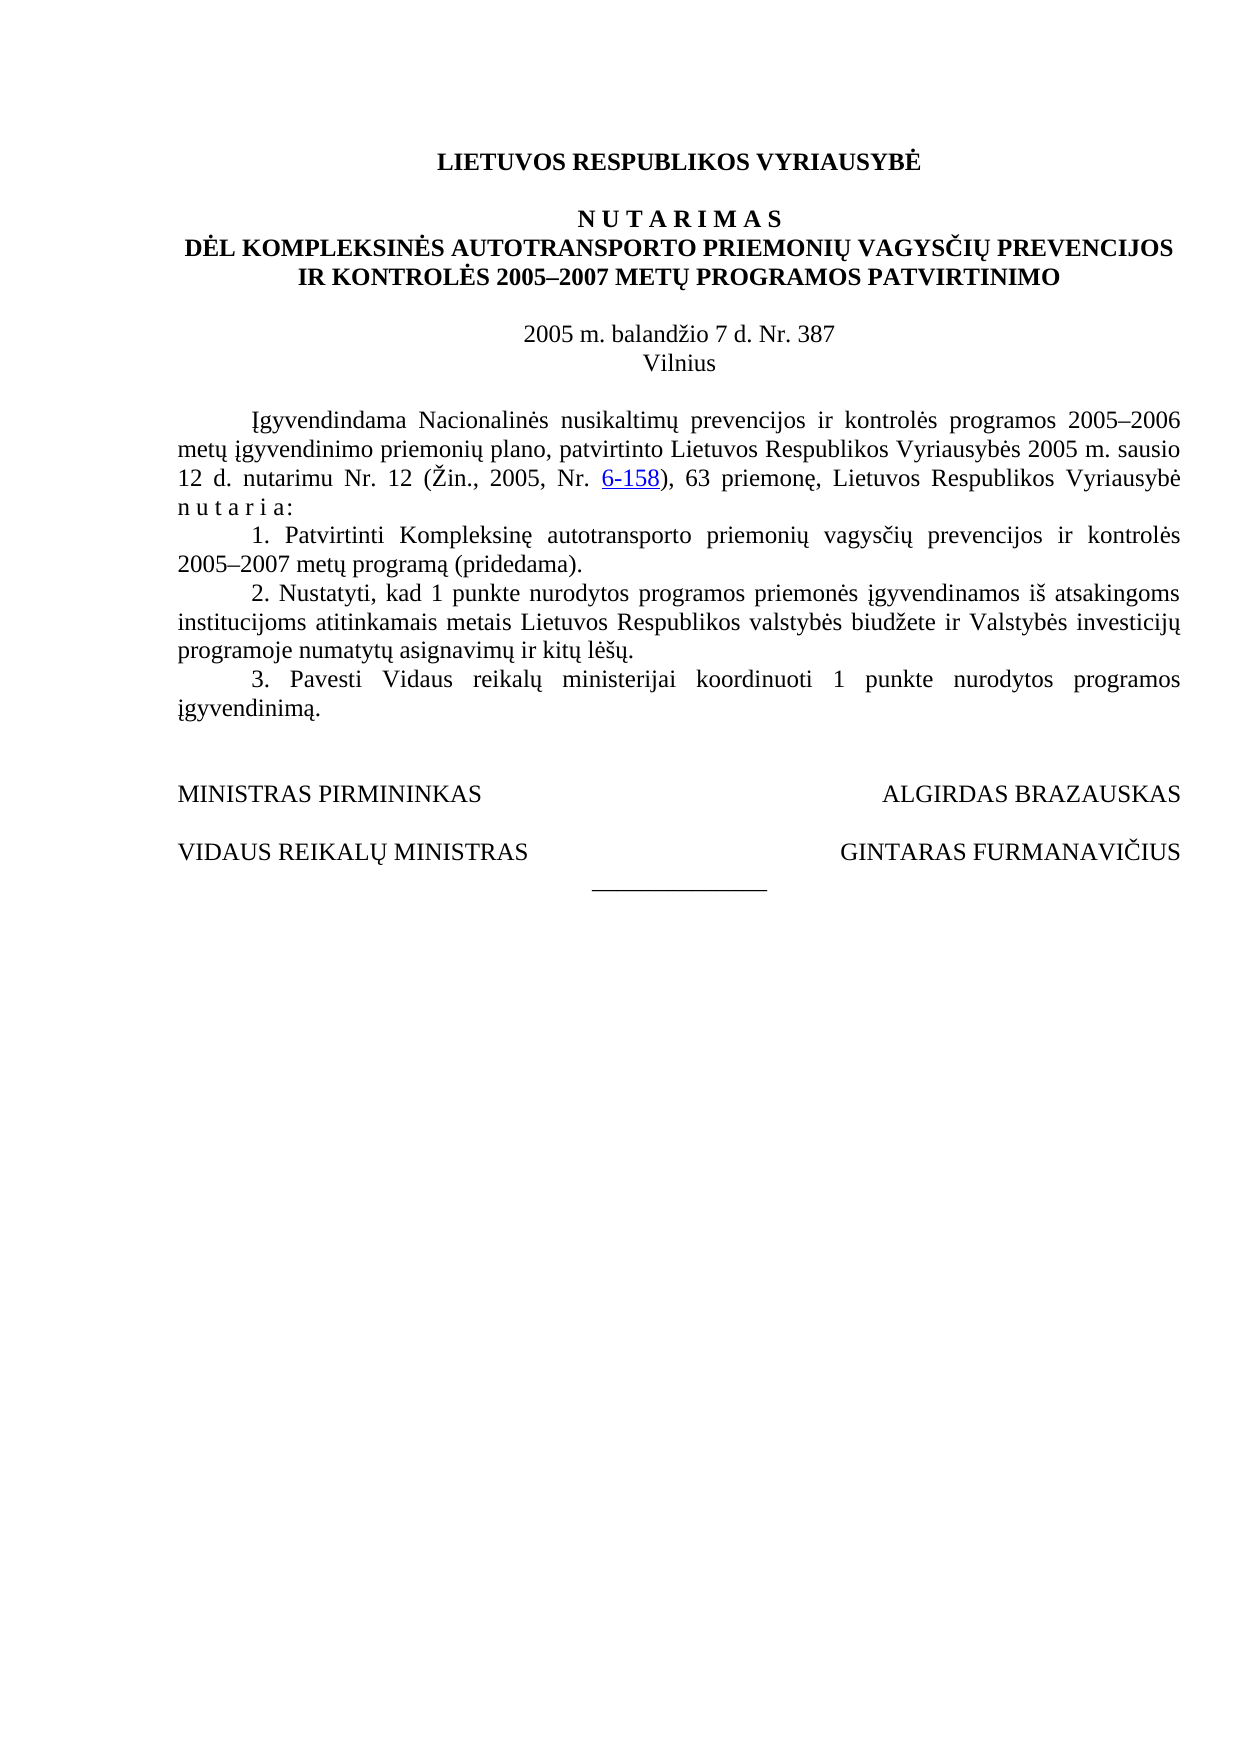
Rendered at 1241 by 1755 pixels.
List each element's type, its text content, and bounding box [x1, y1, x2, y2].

text 3. Pavesti Vidaus reikalų ministerijai koordinuoti 1 punkte nurodytos programos įgyvendinimą. [177, 664, 1181, 722]
text LIETUVOS RESPUBLIKOS VYRIAUSYBĖ [177, 147, 1181, 176]
text N U T A R I M A S [177, 204, 1181, 233]
text ______________ [177, 866, 1181, 894]
text DĖL KOMPLEKSINĖS AUTOTRANSPORTO PRIEMONIŲ VAGYSČIŲ PREVENCIJOS IR KONTROLĖS 2005–2007 METŲ PROGRAMOS PATVIRTINIMO [177, 233, 1181, 291]
text Ministras Pirmininkas Algirdas Brazauskas [177, 779, 1181, 808]
text 2. Nustatyti, kad 1 punkte nurodytos programos priemonės įgyvendinamos iš atsakingoms institucijoms atitinkamais metais Lietuvos Respublikos valstybės biudžete ir Valstybės investicijų programoje numatytų asignavimų ir kitų lėšų. [177, 578, 1181, 664]
text 1. Patvirtinti Kompleksinę autotransporto priemonių vagysčių prevencijos ir kontrolės 2005–2007 metų programą (pridedama). [177, 521, 1181, 578]
text Vidaus reikalų ministras Gintaras Furmanavičius [177, 837, 1181, 866]
text 2005 m. balandžio 7 d. Nr. 387 [177, 319, 1181, 348]
text Vilnius [177, 348, 1181, 377]
text Įgyvendindama Nacionalinės nusikaltimų prevencijos ir kontrolės programos 2005–2006 metų įgyvendinimo priemonių plano, patvirtinto Lietuvos Respublikos Vyriausybės 2005 m. sausio 12 d. nutarimu Nr. 12 (Žin., 2005, Nr. 6-158), 63 priemonę, Lietuvos Respublikos Vyriausybė nutaria: [177, 406, 1181, 521]
